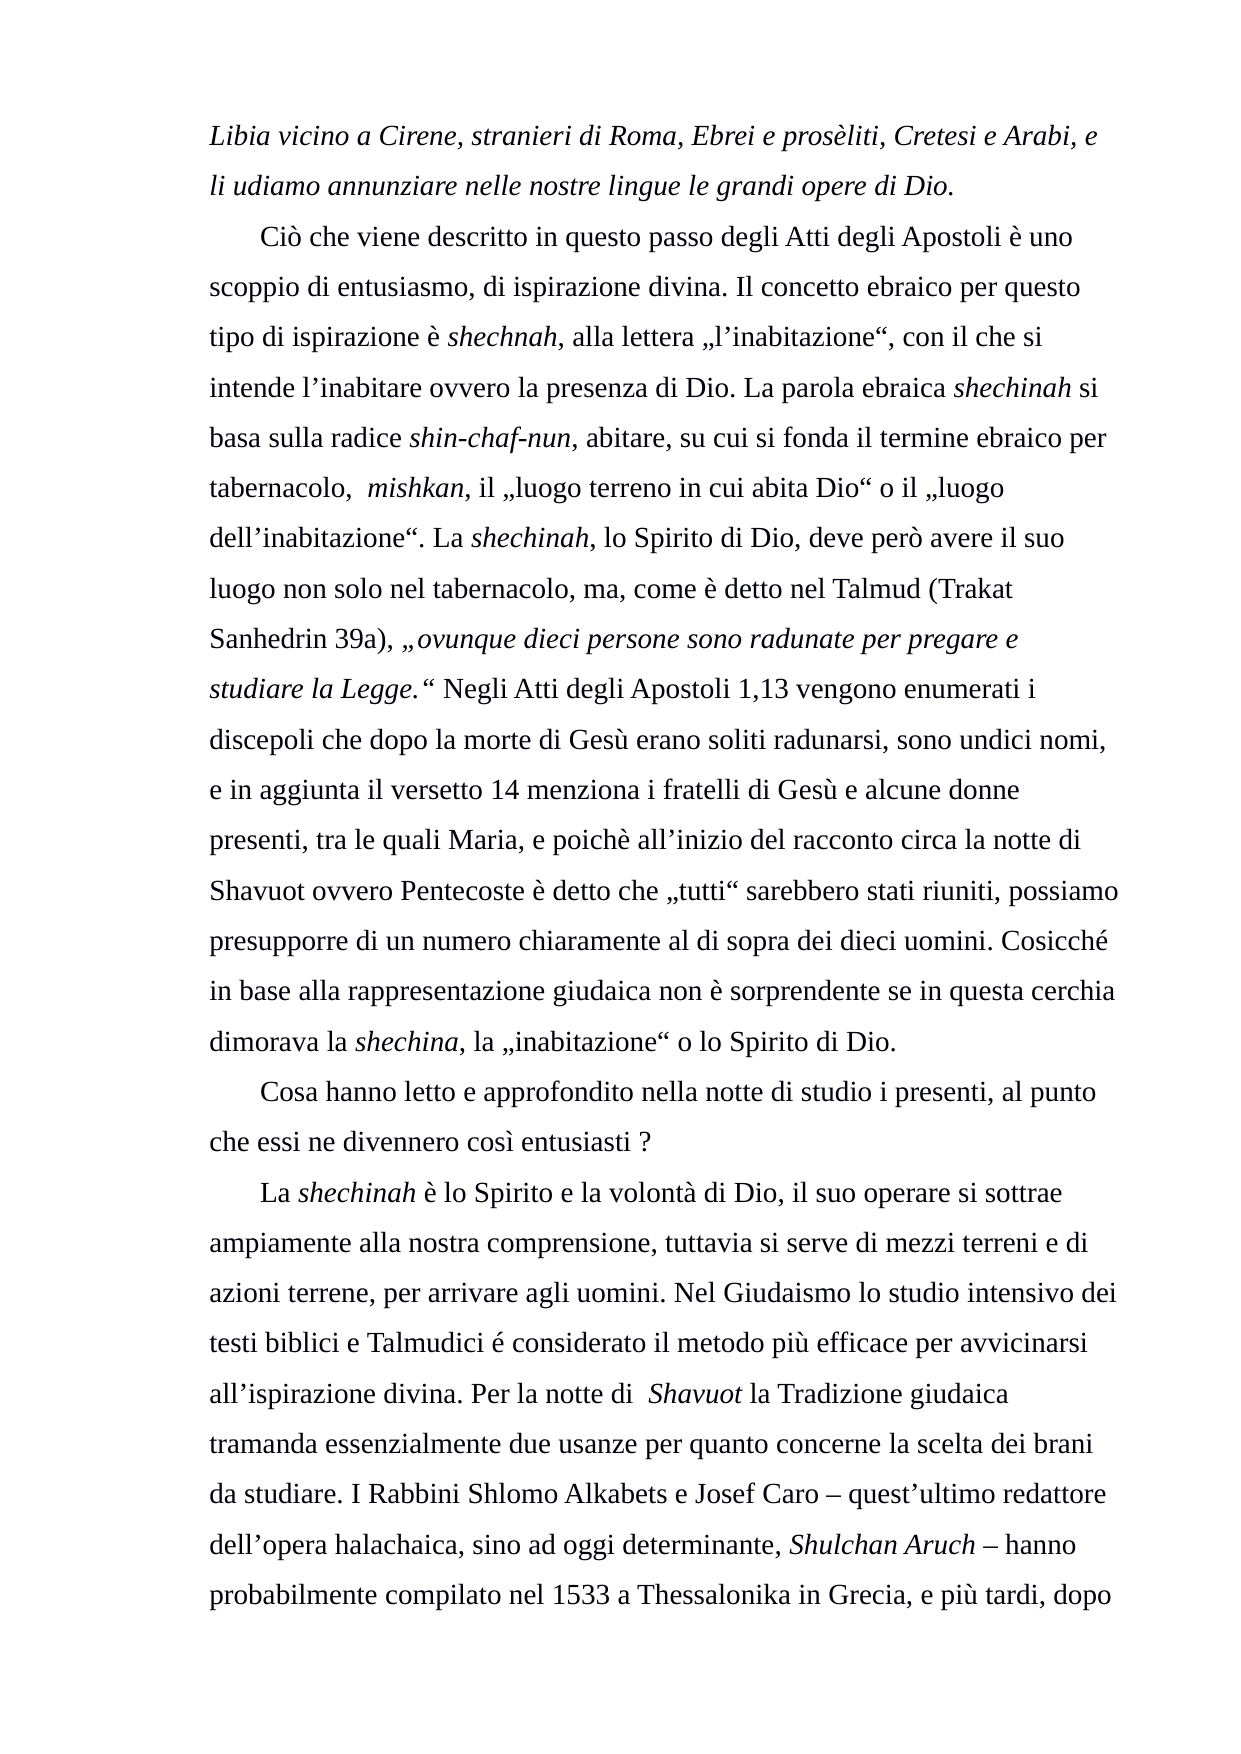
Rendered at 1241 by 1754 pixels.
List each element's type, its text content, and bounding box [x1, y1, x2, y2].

text Libia vicino a Cirene, stranieri di Roma, Ebrei e prosèliti, Cretesi e Arabi, e li udiamo annunziare nelle nostre lingue le grandi opere di Dio. [209, 118, 1122, 202]
text Cosa hanno letto e approfondito nella notte di studio i presenti, al punto che essi ne divennero così entusiasti ? [209, 1074, 1122, 1158]
text La shechinah è lo Spirito e la volontà di Dio, il suo operare si sottrae ampiamente alla nostra comprensione, tuttavia si serve di mezzi terreni e di azioni terrene, per arrivare agli uomini. Nel Giudaismo lo studio intensivo dei testi biblici e Talmudici é considerato il metodo più efficace per avvicinarsi all’ispirazione divina. Per la notte di Shavuot la Tradizione giudaica tramanda essenzialmente due usanze per quanto concerne la scelta dei brani da studiare. I Rabbini Shlomo Alkabets e Josef Caro – quest’ultimo redattore dell’opera halachaica, sino ad oggi determinante, Shulchan Aruch – hanno probabilmente compilato nel 1533 a Thessalonika in Grecia, e più tardi, dopo [209, 1175, 1122, 1611]
text Ciò che viene descritto in questo passo degli Atti degli Apostoli è uno scoppio di entusiasmo, di ispirazione divina. Il concetto ebraico per questo tipo di ispirazione è shechnah, alla lettera „l’inabitazione“, con il che si intende l’inabitare ovvero la presenza di Dio. La parola ebraica shechinah si basa sulla radice shin-chaf-nun, abitare, su cui si fonda il termine ebraico per tabernacolo, mishkan, il „luogo terreno in cui abita Dio“ o il „luogo dell’inabitazione“. La shechinah, lo Spirito di Dio, deve però avere il suo luogo non solo nel tabernacolo, ma, come è detto nel Talmud (Trakat Sanhedrin 39a), „ovunque dieci persone sono radunate per pregare e studiare la Legge.“ Negli Atti degli Apostoli 1,13 vengono enumerati i discepoli che dopo la morte di Gesù erano soliti radunarsi, sono undici nomi, e in aggiunta il versetto 14 menziona i fratelli di Gesù e alcune donne presenti, tra le quali Maria, e poichè all’inizio del racconto circa la notte di Shavuot ovvero Pentecoste è detto che „tutti“ sarebbero stati riuniti, possiamo presupporre di un numero chiaramente al di sopra dei dieci uomini. Cosicché in base alla rappresentazione giudaica non è sorprendente se in questa cerchia dimorava la shechina, la „inabitazione“ o lo Spirito di Dio. [209, 219, 1122, 1057]
